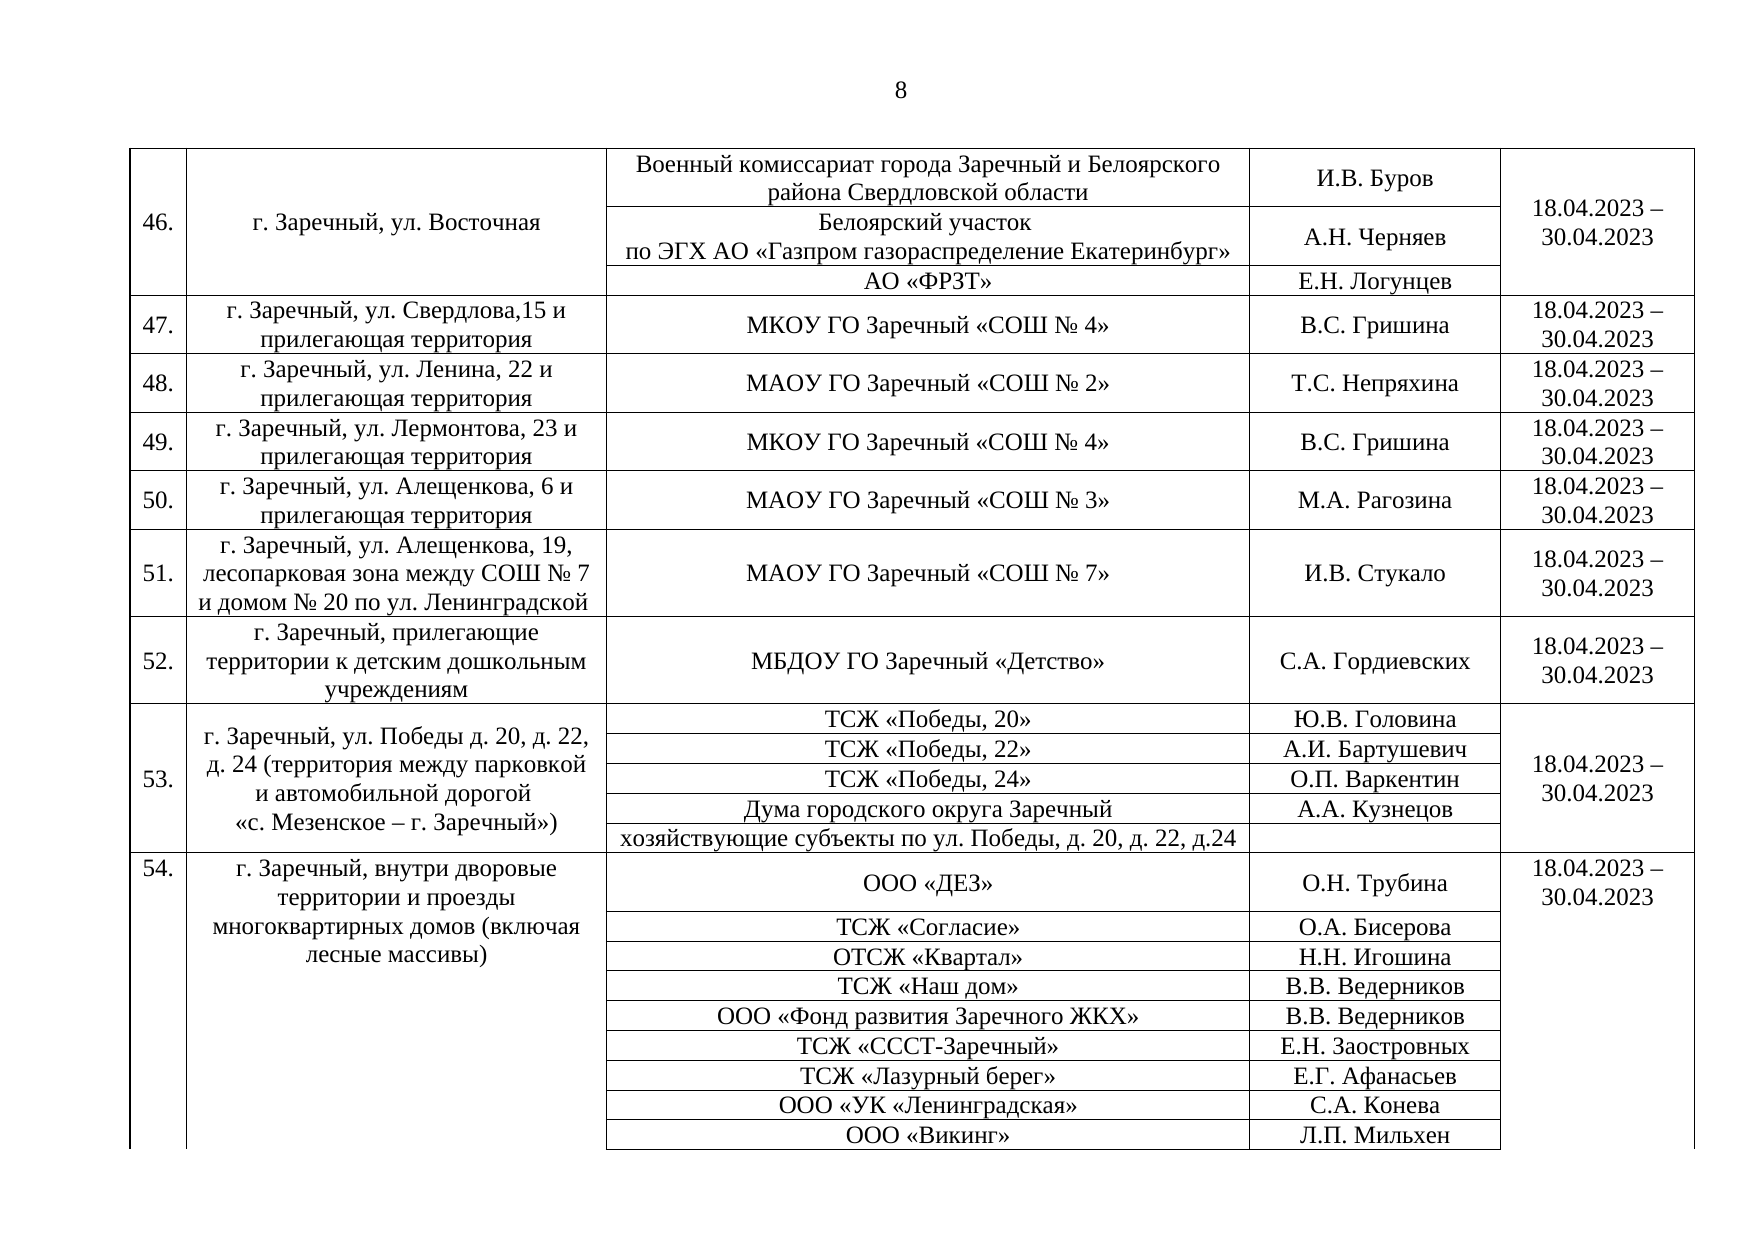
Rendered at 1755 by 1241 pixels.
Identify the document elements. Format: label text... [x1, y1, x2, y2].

table_cell Е.Н. Заостровных [1250, 1031, 1500, 1060]
table_cell 18.04.2023 – 30.04.2023 [1501, 617, 1694, 703]
table_cell 18.04.2023 – 30.04.2023 [1501, 530, 1694, 616]
table_cell ТСЖ «Победы, 22» [607, 734, 1249, 763]
table_cell 46. [131, 149, 186, 294]
table_cell г. Заречный, ул. Алещенкова, 19, лесопарковая зона между СОШ № 7 и домом № 20 по ул. Ленинградской [187, 530, 606, 616]
table_cell О.Н. Трубина [1250, 853, 1500, 911]
table_cell ООО «Фонд развития Заречного ЖКХ» [607, 1001, 1249, 1030]
table_cell ООО «УК «Ленинградская» [607, 1091, 1249, 1119]
table_cell О.П. Варкентин [1250, 764, 1500, 793]
table_cell М.А. Рагозина [1250, 471, 1500, 529]
table_cell 48. [131, 354, 186, 412]
table_cell 18.04.2023 – 30.04.2023 [1501, 853, 1694, 1149]
table_cell АО «ФРЗТ» [607, 266, 1249, 294]
table_cell С.А. Конева [1250, 1091, 1500, 1119]
table_cell 18.04.2023 – 30.04.2023 [1501, 149, 1694, 294]
table_cell ТСЖ «Лазурный берег» [607, 1061, 1249, 1089]
table_cell ОТСЖ «Квартал» [607, 942, 1249, 970]
table_cell 52. [131, 617, 186, 703]
table_cell 18.04.2023 – 30.04.2023 [1501, 296, 1694, 353]
table_cell г. Заречный, внутри дворовые территории и проезды многоквартирных домов (включая лесные массивы) [187, 853, 606, 1149]
table_cell О.А. Бисерова [1250, 912, 1500, 941]
table_cell г. Заречный, ул. Свердлова,15 и прилегающая территория [187, 296, 606, 353]
table_cell г. Заречный, ул. Лермонтова, 23 и прилегающая территория [187, 413, 606, 470]
table_cell Л.П. Мильхен [1250, 1120, 1500, 1149]
table_cell В.В. Ведерников [1250, 971, 1500, 1000]
table_cell Военный комиссариат города Заречный и Белоярского района Свердловской области [607, 149, 1249, 206]
table_cell Е.Н. Логунцев [1250, 266, 1500, 294]
table_cell ТСЖ «Наш дом» [607, 971, 1249, 1000]
table_cell Н.Н. Игошина [1250, 942, 1500, 970]
table_cell МАОУ ГО Заречный «СОШ № 3» [607, 471, 1249, 529]
table_cell 53. [131, 704, 186, 852]
table_cell 18.04.2023 – 30.04.2023 [1501, 704, 1694, 852]
table_cell 51. [131, 530, 186, 616]
table_cell г. Заречный, ул. Восточная [187, 149, 606, 294]
table_cell 49. [131, 413, 186, 470]
table_cell МКОУ ГО Заречный «СОШ № 4» [607, 296, 1249, 353]
table_cell В.С. Гришина [1250, 296, 1500, 353]
table_cell г. Заречный, ул. Алещенкова, 6 и прилегающая территория [187, 471, 606, 529]
table_cell С.А. Гордиевских [1250, 617, 1500, 703]
table_cell Т.С. Непряхина [1250, 354, 1500, 412]
table_cell МАОУ ГО Заречный «СОШ № 2» [607, 354, 1249, 412]
table_cell 54. [131, 853, 186, 1149]
table_cell г. Заречный, прилегающие территории к детским дошкольным учреждениям [187, 617, 606, 703]
table_cell А.А. Кузнецов [1250, 794, 1500, 822]
table_cell Дума городского округа Заречный [607, 794, 1249, 822]
table_cell [1250, 824, 1500, 852]
table_cell г. Заречный, ул. Ленина, 22 и прилегающая территория [187, 354, 606, 412]
table_cell 47. [131, 296, 186, 353]
table_cell МКОУ ГО Заречный «СОШ № 4» [607, 413, 1249, 470]
table_cell ТСЖ «Победы, 24» [607, 764, 1249, 793]
table_cell 50. [131, 471, 186, 529]
table_cell МБДОУ ГО Заречный «Детство» [607, 617, 1249, 703]
table_cell Ю.В. Головина [1250, 704, 1500, 733]
table_cell МАОУ ГО Заречный «СОШ № 7» [607, 530, 1249, 616]
table_cell ТСЖ «Согласие» [607, 912, 1249, 941]
table_cell г. Заречный, ул. Победы д. 20, д. 22, д. 24 (территория между парковкой и автомобильной дорогой «с. Мезенское – г. Заречный») [187, 704, 606, 852]
table_cell В.В. Ведерников [1250, 1001, 1500, 1030]
table_cell ТСЖ «Победы, 20» [607, 704, 1249, 733]
table_cell хозяйствующие субъекты по ул. Победы, д. 20, д. 22, д.24 [607, 824, 1249, 852]
table_cell ООО «Викинг» [607, 1120, 1249, 1149]
table_cell А.Н. Черняев [1250, 207, 1500, 265]
table_cell 18.04.2023 – 30.04.2023 [1501, 413, 1694, 470]
table_cell И.В. Буров [1250, 149, 1500, 206]
table_cell В.С. Гришина [1250, 413, 1500, 470]
table_cell ТСЖ «СССТ-Заречный» [607, 1031, 1249, 1060]
table_cell А.И. Бартушевич [1250, 734, 1500, 763]
table_cell Белоярский участок по ЭГХ АО «Газпром газораспределение Екатеринбург» [607, 207, 1249, 265]
table_cell Е.Г. Афанасьев [1250, 1061, 1500, 1089]
table_cell И.В. Стукало [1250, 530, 1500, 616]
table_cell 18.04.2023 – 30.04.2023 [1501, 354, 1694, 412]
table_cell 18.04.2023 – 30.04.2023 [1501, 471, 1694, 529]
table_cell ООО «ДЕЗ» [607, 853, 1249, 911]
